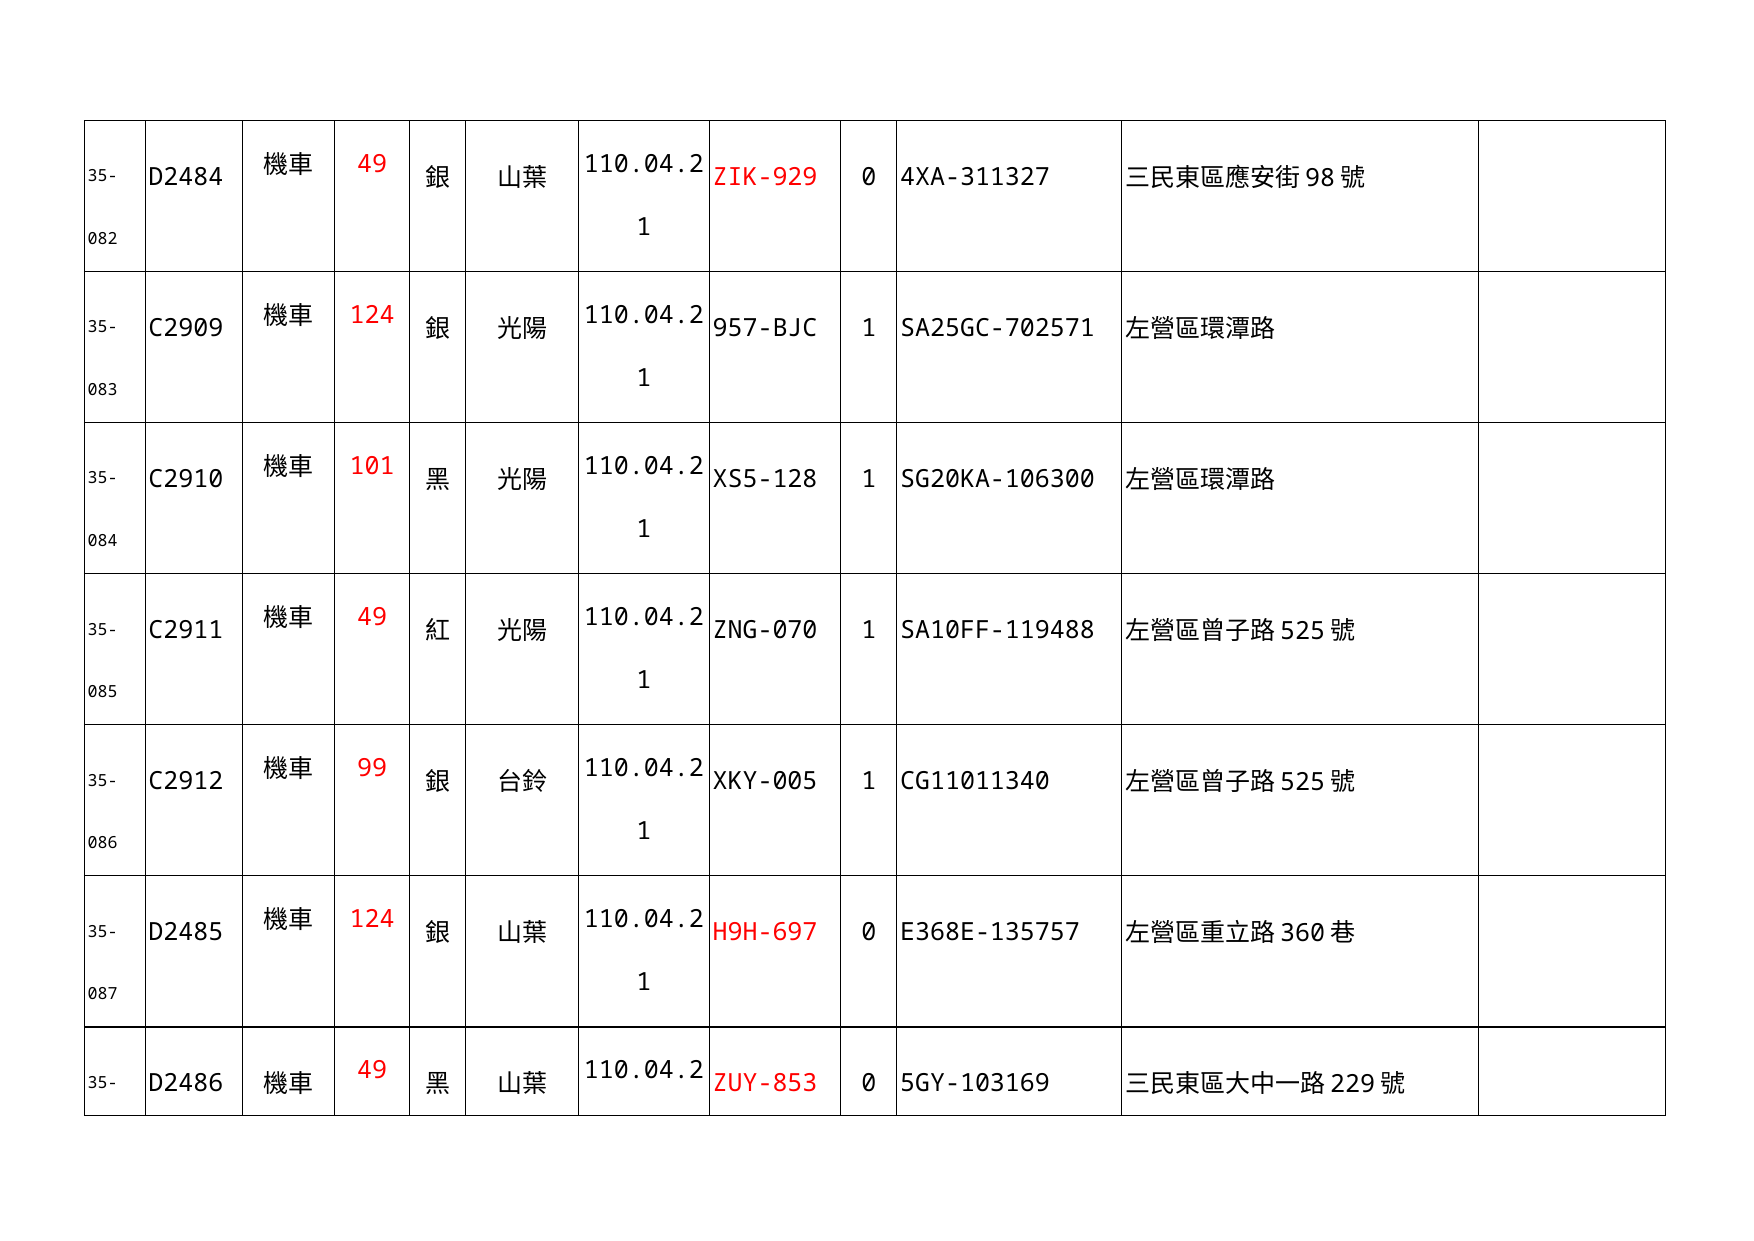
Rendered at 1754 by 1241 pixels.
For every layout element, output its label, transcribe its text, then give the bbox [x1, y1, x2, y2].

table_cell 機車 [243, 876, 334, 1026]
table_cell 左營區重立路360巷 [1122, 876, 1478, 1026]
table_cell C2910 [146, 423, 242, 573]
table_cell 35-084 [85, 423, 145, 573]
table_cell [1479, 725, 1665, 875]
table_cell 124 [335, 272, 409, 422]
table_cell 35- [85, 1028, 145, 1115]
table_cell 銀 [410, 121, 465, 271]
table_cell 110.04.2 [579, 1028, 709, 1115]
table_cell 紅 [410, 574, 465, 724]
table_cell E368E-135757 [897, 876, 1121, 1026]
table_cell D2485 [146, 876, 242, 1026]
table_cell H9H-697 [710, 876, 840, 1026]
table_cell 黑 [410, 1028, 465, 1115]
table_cell XS5-128 [710, 423, 840, 573]
table_cell 35-083 [85, 272, 145, 422]
table_cell 1 [841, 423, 896, 573]
table_cell 山葉 [466, 121, 578, 271]
table_cell 1 [841, 725, 896, 875]
table_cell 銀 [410, 725, 465, 875]
table_cell 1 [841, 574, 896, 724]
table_cell 957-BJC [710, 272, 840, 422]
table_cell [1479, 121, 1665, 271]
table_cell SA10FF-119488 [897, 574, 1121, 724]
table_cell ZUY-853 [710, 1028, 840, 1115]
table_cell [1479, 1028, 1665, 1115]
table_cell 黑 [410, 423, 465, 573]
table_cell 1 [841, 272, 896, 422]
table_cell 35-082 [85, 121, 145, 271]
table_cell 35-085 [85, 574, 145, 724]
table_cell 左營區曾子路525號 [1122, 574, 1478, 724]
table_cell 0 [841, 121, 896, 271]
table_cell 110.04.21 [579, 272, 709, 422]
table_cell 49 [335, 1028, 409, 1115]
table_cell 機車 [243, 121, 334, 271]
table_cell 124 [335, 876, 409, 1026]
table_cell 光陽 [466, 423, 578, 573]
table_cell SA25GC-702571 [897, 272, 1121, 422]
table_cell 光陽 [466, 272, 578, 422]
table_cell [1479, 574, 1665, 724]
table_cell 99 [335, 725, 409, 875]
table_cell 110.04.21 [579, 725, 709, 875]
table_cell 機車 [243, 423, 334, 573]
table_cell 機車 [243, 725, 334, 875]
table_cell SG20KA-106300 [897, 423, 1121, 573]
table_cell ZNG-070 [710, 574, 840, 724]
table_cell ZIK-929 [710, 121, 840, 271]
table_cell 49 [335, 574, 409, 724]
table_cell XKY-005 [710, 725, 840, 875]
table_cell 光陽 [466, 574, 578, 724]
table_cell 左營區曾子路525號 [1122, 725, 1478, 875]
table_cell 銀 [410, 876, 465, 1026]
table_cell D2486 [146, 1028, 242, 1115]
table_cell 機車 [243, 1028, 334, 1115]
table_cell 110.04.21 [579, 574, 709, 724]
table_cell 110.04.21 [579, 423, 709, 573]
table_cell 0 [841, 1028, 896, 1115]
table_cell 左營區環潭路 [1122, 272, 1478, 422]
table_cell 35-087 [85, 876, 145, 1026]
table_cell CG11011340 [897, 725, 1121, 875]
table_cell 101 [335, 423, 409, 573]
table_cell C2909 [146, 272, 242, 422]
table_cell 4XA-311327 [897, 121, 1121, 271]
table_cell 5GY-103169 [897, 1028, 1121, 1115]
table_cell D2484 [146, 121, 242, 271]
table_cell [1479, 272, 1665, 422]
table_cell 110.04.21 [579, 876, 709, 1026]
table_cell [1479, 423, 1665, 573]
table_cell 35-086 [85, 725, 145, 875]
table_cell 左營區環潭路 [1122, 423, 1478, 573]
table_cell 110.04.21 [579, 121, 709, 271]
table_cell 山葉 [466, 1028, 578, 1115]
table_cell 三民東區大中一路229號 [1122, 1028, 1478, 1115]
table_cell 三民東區應安街98號 [1122, 121, 1478, 271]
table_cell [1479, 876, 1665, 1026]
table_cell 機車 [243, 574, 334, 724]
table_cell 49 [335, 121, 409, 271]
table_cell 台鈴 [466, 725, 578, 875]
table_cell 山葉 [466, 876, 578, 1026]
table_cell C2911 [146, 574, 242, 724]
table_cell C2912 [146, 725, 242, 875]
table_cell 機車 [243, 272, 334, 422]
table_cell 0 [841, 876, 896, 1026]
table_cell 銀 [410, 272, 465, 422]
